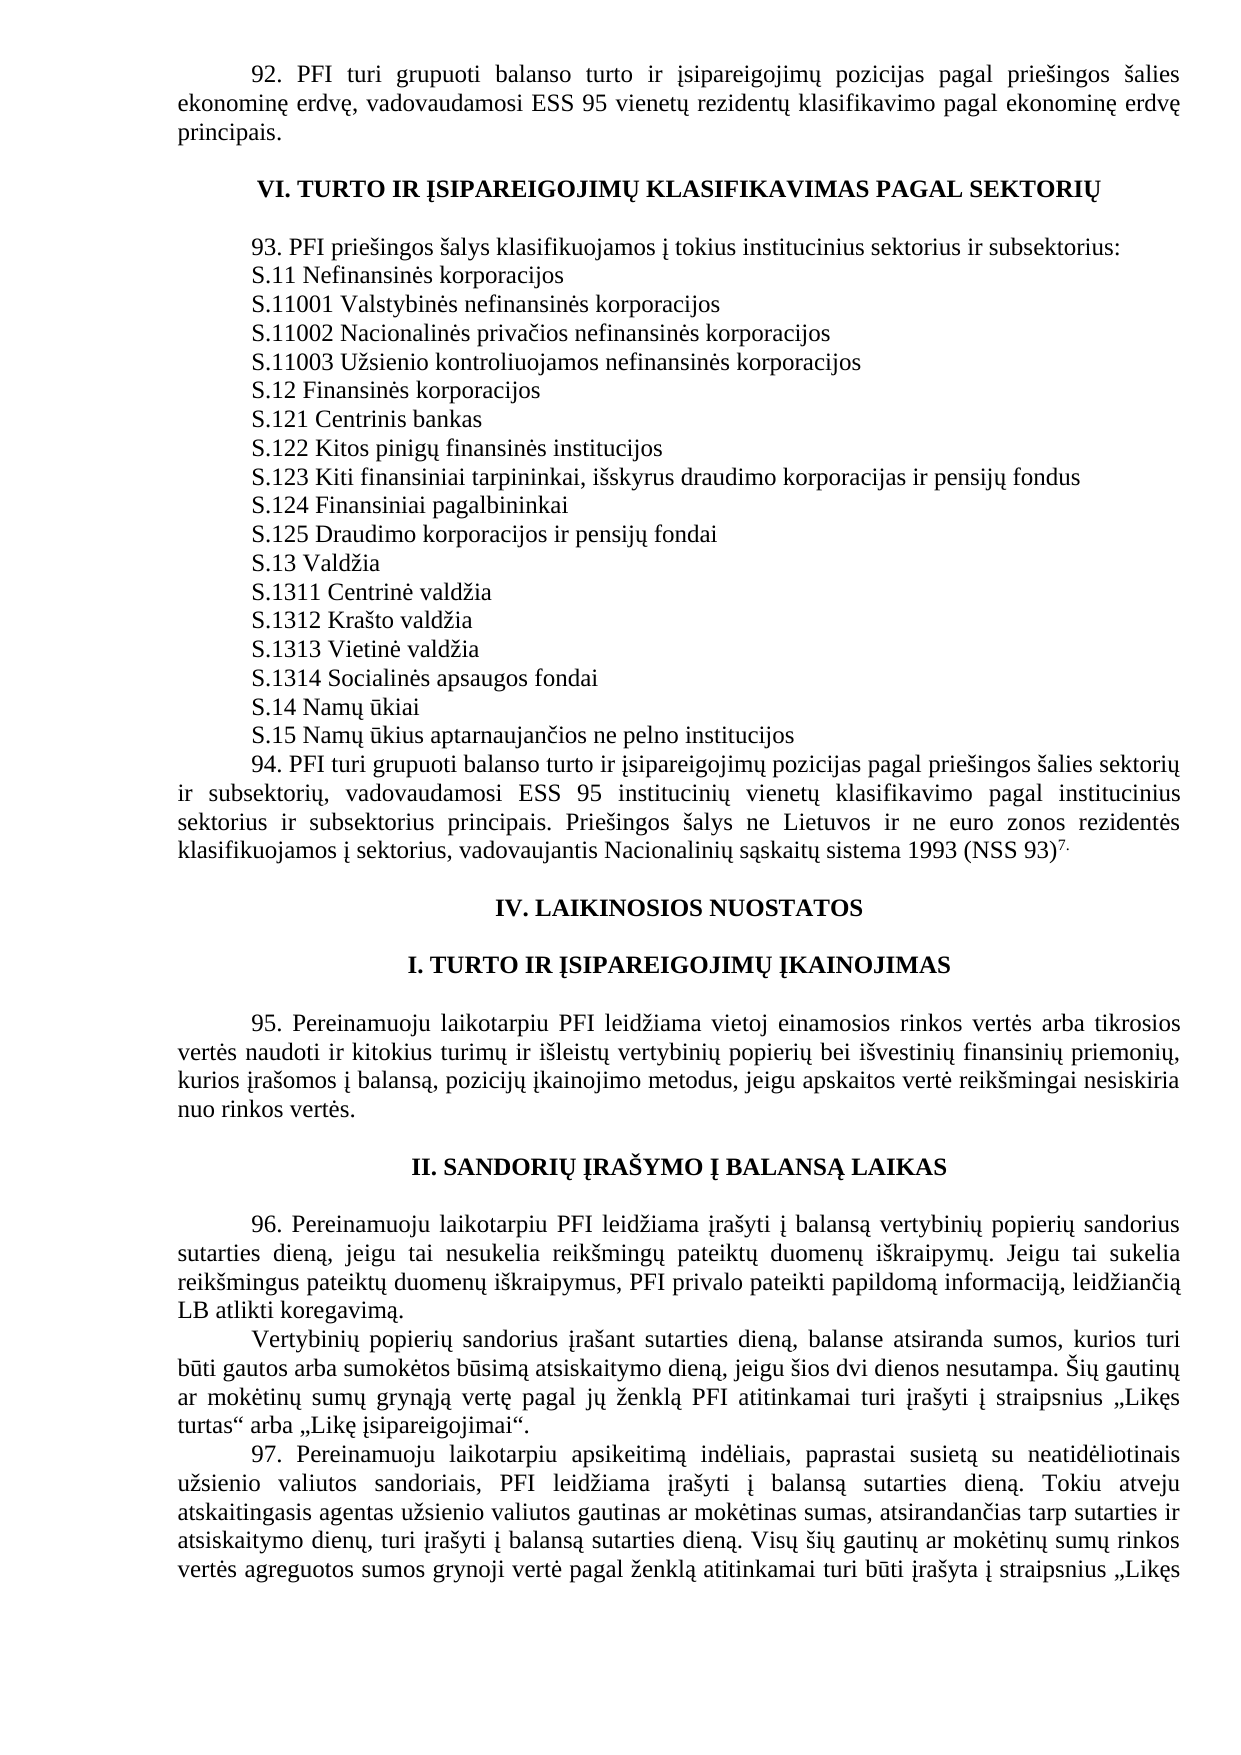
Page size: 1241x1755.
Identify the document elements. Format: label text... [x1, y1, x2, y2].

text S.13 Valdžia [177, 548, 1181, 577]
text 94. PFI turi grupuoti balanso turto ir įsipareigojimų pozicijas pagal priešingos šalies sektorių ir subsektorių, vadovaudamosi ESS 95 institucinių vienetų klasifikavimo pagal institucinius sektorius ir subsektorius principais. Priešingos šalys ne Lietuvos ir ne euro zonos rezidentės klasifikuojamos į sektorius, vadovaujantis Nacionalinių sąskaitų sistema 1993 (NSS 93)7. [177, 749, 1181, 864]
text S.11002 Nacionalinės privačios nefinansinės korporacijos [177, 318, 1181, 347]
text IV. LAIKINOSIOS NUOSTATOS [177, 893, 1181, 922]
text S.124 Finansiniai pagalbininkai [177, 490, 1181, 519]
text S.1314 Socialinės apsaugos fondai [177, 663, 1181, 692]
text S.1313 Vietinė valdžia [177, 634, 1181, 663]
text S.11003 Užsienio kontroliuojamos nefinansinės korporacijos [177, 347, 1181, 375]
text S.15 Namų ūkius aptarnaujančios ne pelno institucijos [177, 720, 1181, 749]
text S.121 Centrinis bankas [177, 404, 1181, 433]
text S.1312 Krašto valdžia [177, 605, 1181, 634]
text S.11001 Valstybinės nefinansinės korporacijos [177, 289, 1181, 318]
text Vertybinių popierių sandorius įrašant sutarties dieną, balanse atsiranda sumos, kurios turi būti gautos arba sumokėtos būsimą atsiskaitymo dieną, jeigu šios dvi dienos nesutampa. Šių gautinų ar mokėtinų sumų grynąją vertę pagal jų ženklą PFI atitinkamai turi įrašyti į straipsnius „Likęs turtas“ arba „Likę įsipareigojimai“. [177, 1324, 1181, 1439]
text S.125 Draudimo korporacijos ir pensijų fondai [177, 519, 1181, 548]
text 92. PFI turi grupuoti balanso turto ir įsipareigojimų pozicijas pagal priešingos šalies ekonominę erdvę, vadovaudamosi ESS 95 vienetų rezidentų klasifikavimo pagal ekonominę erdvę principais. [177, 59, 1181, 145]
text 96. Pereinamuoju laikotarpiu PFI leidžiama įrašyti į balansą vertybinių popierių sandorius sutarties dieną, jeigu tai nesukelia reikšmingų pateiktų duomenų iškraipymų. Jeigu tai sukelia reikšmingus pateiktų duomenų iškraipymus, PFI privalo pateikti papildomą informaciją, leidžiančią LB atlikti koregavimą. [177, 1209, 1181, 1324]
text I. TURTO IR ĮSIPAREIGOJIMŲ ĮKAINOJIMAS [177, 950, 1181, 979]
text II. SANDORIŲ ĮRAŠYMO Į BALANSĄ LAIKAS [177, 1152, 1181, 1180]
text S.123 Kiti finansiniai tarpininkai, išskyrus draudimo korporacijas ir pensijų fondus [177, 462, 1181, 490]
text S.12 Finansinės korporacijos [177, 375, 1181, 404]
text 95. Pereinamuoju laikotarpiu PFI leidžiama vietoj einamosios rinkos vertės arba tikrosios vertės naudoti ir kitokius turimų ir išleistų vertybinių popierių bei išvestinių finansinių priemonių, kurios įrašomos į balansą, pozicijų įkainojimo metodus, jeigu apskaitos vertė reikšmingai nesiskiria nuo rinkos vertės. [177, 1008, 1181, 1123]
text S.1311 Centrinė valdžia [177, 577, 1181, 605]
text S.122 Kitos pinigų finansinės institucijos [177, 433, 1181, 462]
text S.11 Nefinansinės korporacijos [177, 260, 1181, 289]
text S.14 Namų ūkiai [177, 692, 1181, 720]
text 97. Pereinamuoju laikotarpiu apsikeitimą indėliais, paprastai susietą su neatidėliotinais užsienio valiutos sandoriais, PFI leidžiama įrašyti į balansą sutarties dieną. Tokiu atveju atskaitingasis agentas užsienio valiutos gautinas ar mokėtinas sumas, atsirandančias tarp sutarties ir atsiskaitymo dienų, turi įrašyti į balansą sutarties dieną. Visų šių gautinų ar mokėtinų sumų rinkos vertės agreguotos sumos grynoji vertė pagal ženklą atitinkamai turi būti įrašyta į straipsnius „Likęs [177, 1439, 1181, 1583]
text VI. TURTO IR ĮSIPAREIGOJIMŲ KLASIFIKAVIMAS PAGAL SEKTORIŲ [177, 174, 1181, 203]
text 93. PFI priešingos šalys klasifikuojamos į tokius institucinius sektorius ir subsektorius: [177, 232, 1181, 260]
